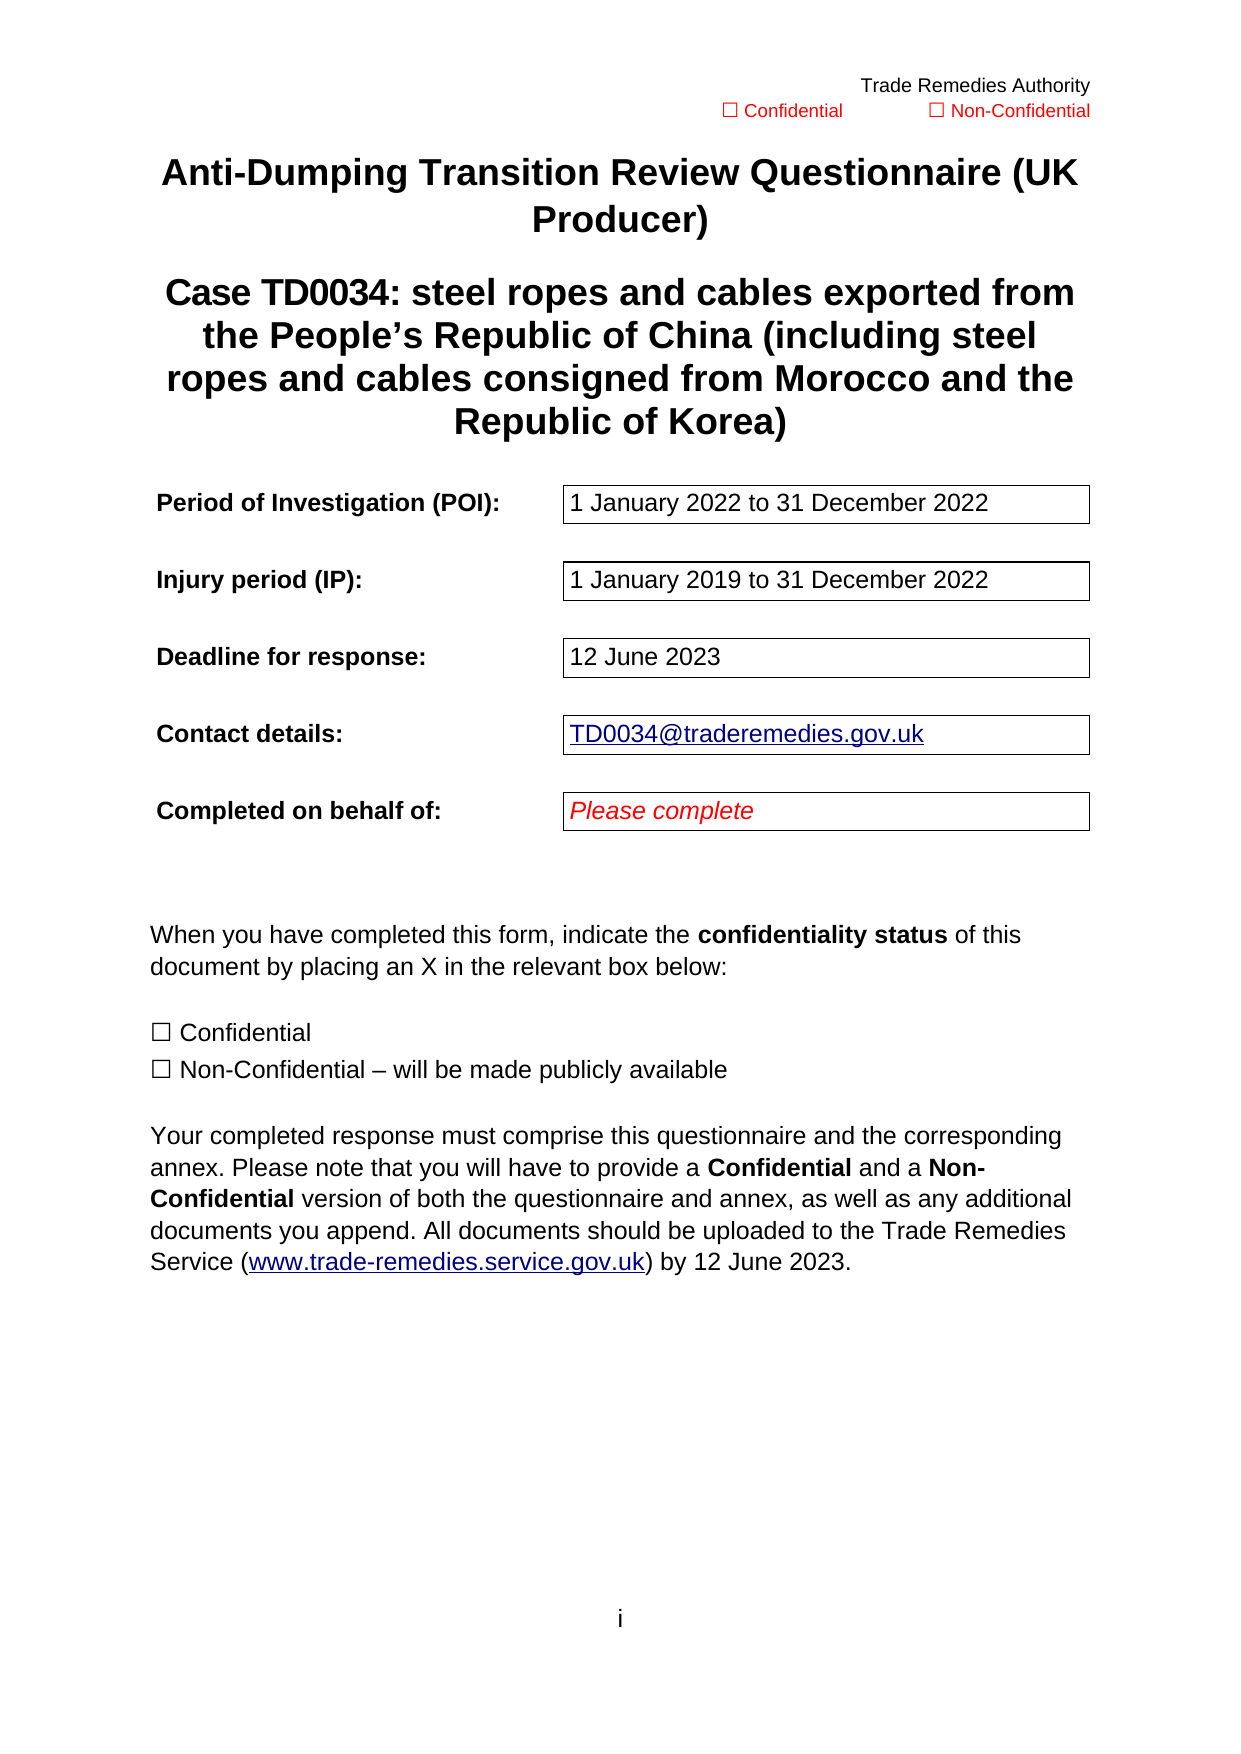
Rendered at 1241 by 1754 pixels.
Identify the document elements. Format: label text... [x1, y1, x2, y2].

table_cell Injury period (IP): [150, 561, 563, 600]
text Case TD0034: steel ropes and cables exported from the People’s Republic of China (including steel ropes and cables consigned from Morocco and the Republic of Korea) [150, 270, 1090, 442]
text When you have completed this form, indicate the confidentiality status of this document by placing an X in the relevant box below: [150, 920, 1090, 980]
table_header 1 January 2022 to 31 December 2022 [564, 486, 1089, 523]
table_cell [150, 677, 563, 715]
table_cell [564, 755, 1089, 792]
subtitle Anti-Dumping Transition Review Questionnaire (UK Producer) [150, 150, 1090, 241]
table_cell Deadline for response: [150, 638, 563, 677]
table_cell 1 January 2019 to 31 December 2022 [564, 563, 1089, 600]
table_cell Please complete [564, 793, 1089, 830]
text ☐ Confidential [150, 1014, 1090, 1049]
table_cell Completed on behalf of: [150, 792, 563, 830]
table_cell TD0034@traderemedies.gov.uk [564, 716, 1089, 753]
table_cell [150, 754, 563, 792]
text ☐ Non-Confidential – will be made publicly available [150, 1052, 1090, 1086]
table_cell Contact details: [150, 715, 563, 753]
table_cell [564, 524, 1089, 561]
table_cell [564, 601, 1089, 638]
table_cell [564, 678, 1089, 715]
table_cell [150, 600, 563, 638]
table_header Period of Investigation (POI): [150, 485, 563, 523]
table_cell 12 June 2023 [564, 639, 1089, 677]
text Your completed response must comprise this questionnaire and the corresponding annex. Please note that you will have to provide a Confidential and a Non-Confidential version of both the questionnaire and annex, as well as any additional documents you append. All documents should be uploaded to the Trade Remedies Service (www.trade-remedies.service.gov.uk) by 12 June 2023. [150, 1121, 1090, 1276]
table_cell [150, 523, 563, 561]
